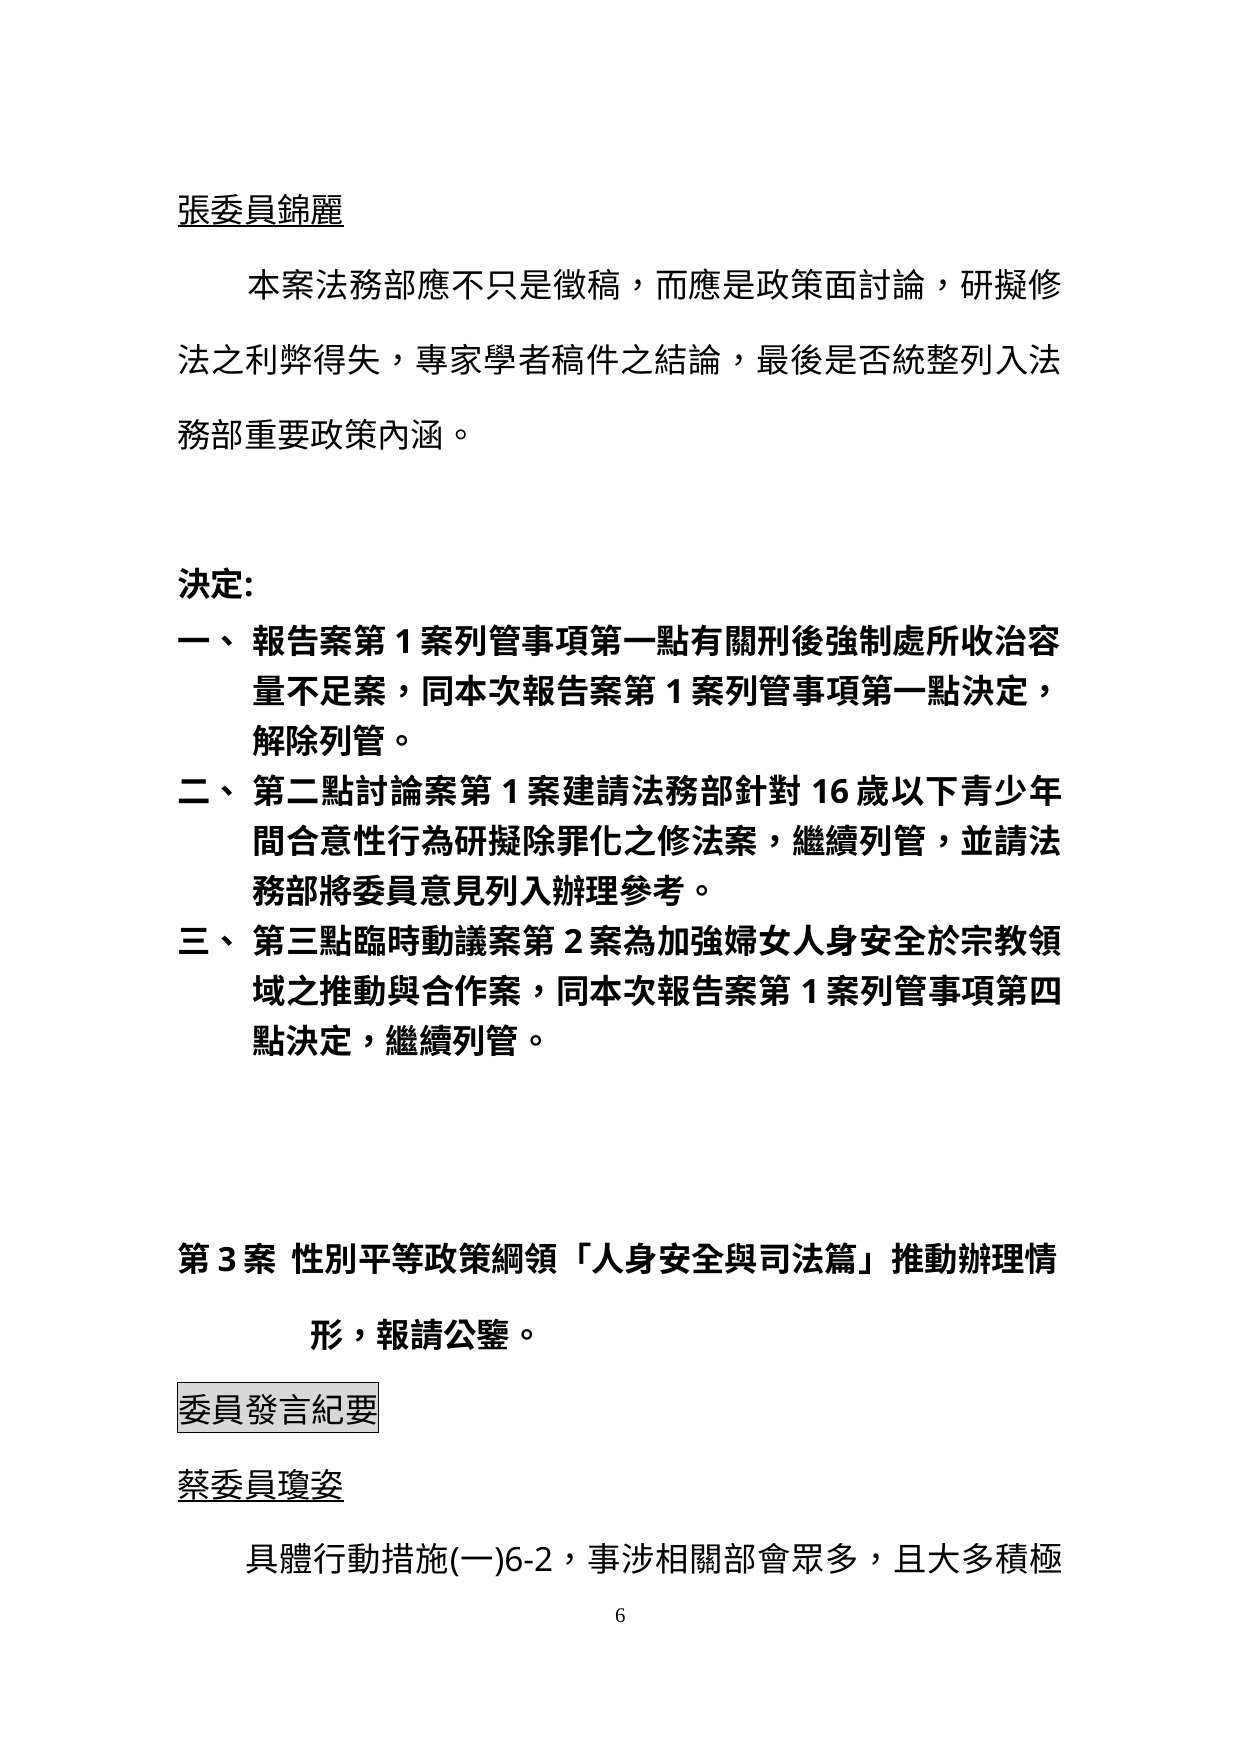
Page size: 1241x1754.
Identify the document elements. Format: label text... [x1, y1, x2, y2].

text 張委員錦麗 [177, 164, 1063, 239]
text 本案法務部應不只是徵稿，而應是政策面討論，研擬修法之利弊得失，專家學者稿件之結論，最後是否統整列入法務部重要政策內涵。 [177, 239, 1063, 464]
list 第二點討論案第1案建請法務部針對16歲以下青少年間合意性行為研擬除罪化之修法案，繼續列管，並請法務部將委員意見列入辦理參考。 [177, 764, 1063, 914]
list 報告案第1案列管事項第一點有關刑後強制處所收治容量不足案，同本次報告案第1案列管事項第一點決定，解除列管。 [177, 614, 1063, 764]
text 蔡委員瓊姿 [177, 1439, 1063, 1514]
text 第3案 性別平等政策綱領「人身安全與司法篇」推動辦理情形，報請公鑒。 [177, 1214, 1063, 1364]
text 決定: [177, 539, 1063, 614]
list 第三點臨時動議案第2案為加強婦女人身安全於宗教領域之推動與合作案，同本次報告案第1案列管事項第四點決定，繼續列管。 [177, 914, 1063, 1064]
text 具體行動措施(一)6-2，事涉相關部會眾多，且大多積極 [177, 1514, 1063, 1589]
text 委員發言紀要 [177, 1364, 1063, 1439]
